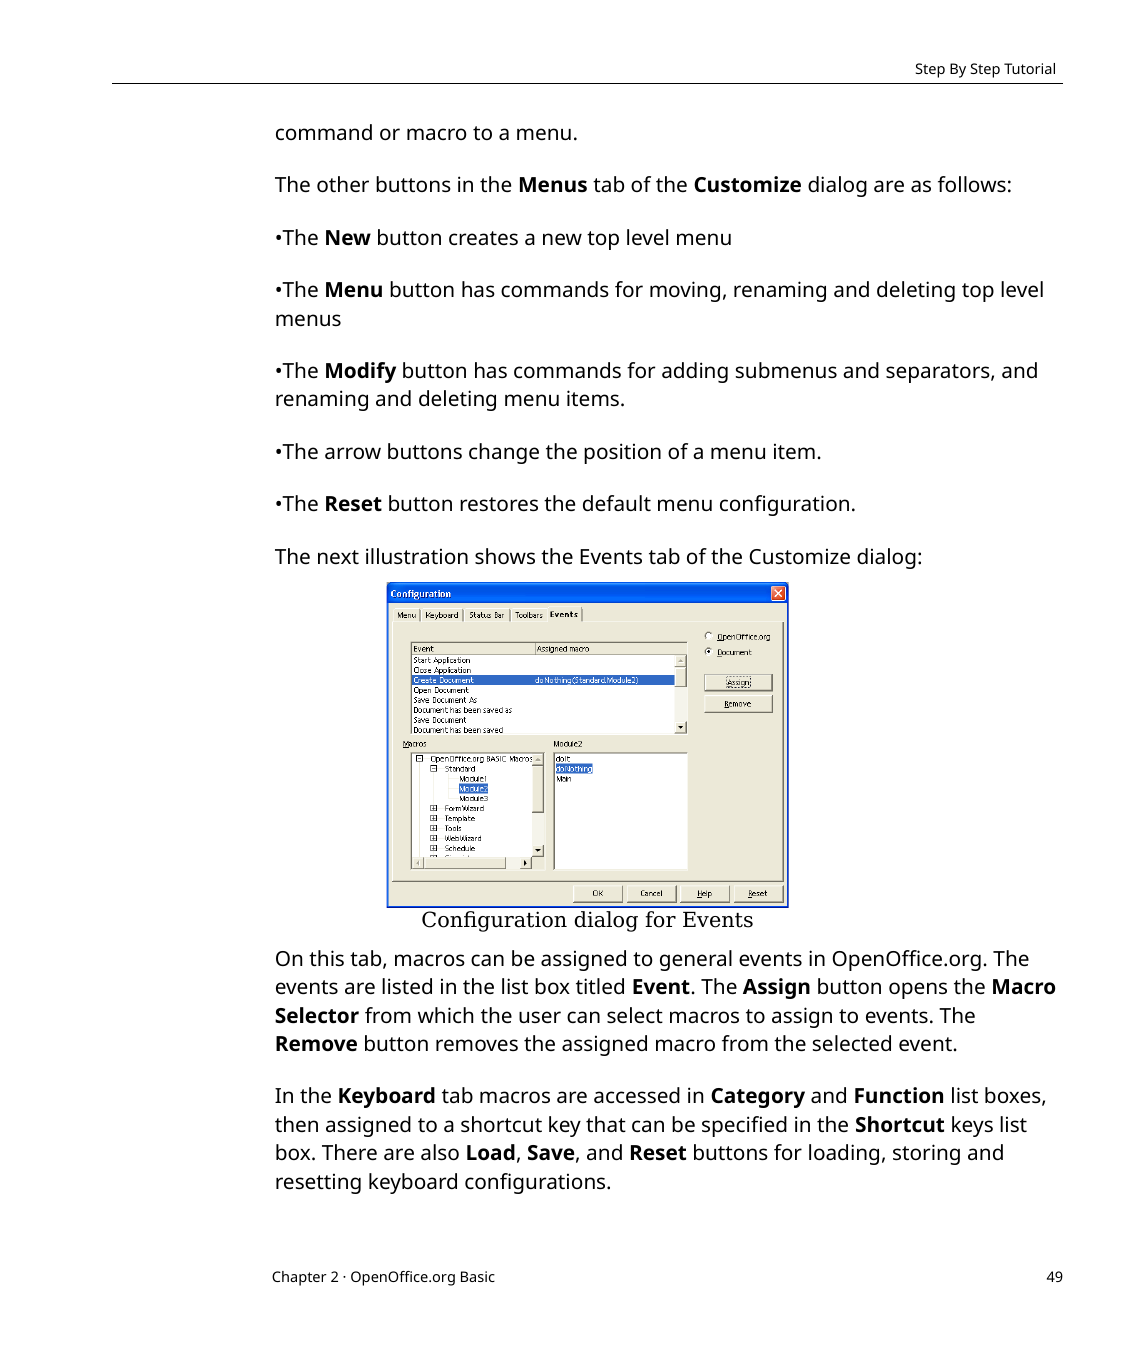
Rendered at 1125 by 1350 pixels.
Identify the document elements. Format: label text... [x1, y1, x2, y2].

list The Menu button has commands for moving, renaming and deleting top level menus [274, 275, 1063, 332]
list The Reset button restores the default menu configuration. [274, 489, 1063, 518]
text The next illustration shows the Events tab of the Customize dialog: [274, 542, 1063, 570]
picture [386, 582, 789, 908]
text The other buttons in the Menus tab of the Customize dialog are as follows: [274, 171, 1063, 199]
text In the Keyboard tab macros are accessed in Category and Function list boxes, then assigned to a shortcut key that can be specified in the Shortcut keys list box. There are also Load, Save, and Reset buttons for loading, storing and resetting keyboard configurations. [274, 1082, 1063, 1195]
text command or macro to a menu. [274, 118, 1063, 147]
list The New button creates a new top level menu [274, 223, 1063, 251]
text On this tab, macros can be assigned to general events in OpenOffice.org. The events are listed in the list box titled Event. The Assign button opens the Macro Selector from which the user can select macros to assign to events. The Remove button removes the assigned macro from the selected event. [274, 944, 1063, 1058]
list The arrow buttons change the position of a menu item. [274, 437, 1063, 465]
text Configuration dialog for Events [112, 582, 1063, 932]
list The Modify button has commands for adding submenus and separators, and renaming and deleting menu items. [274, 356, 1063, 413]
